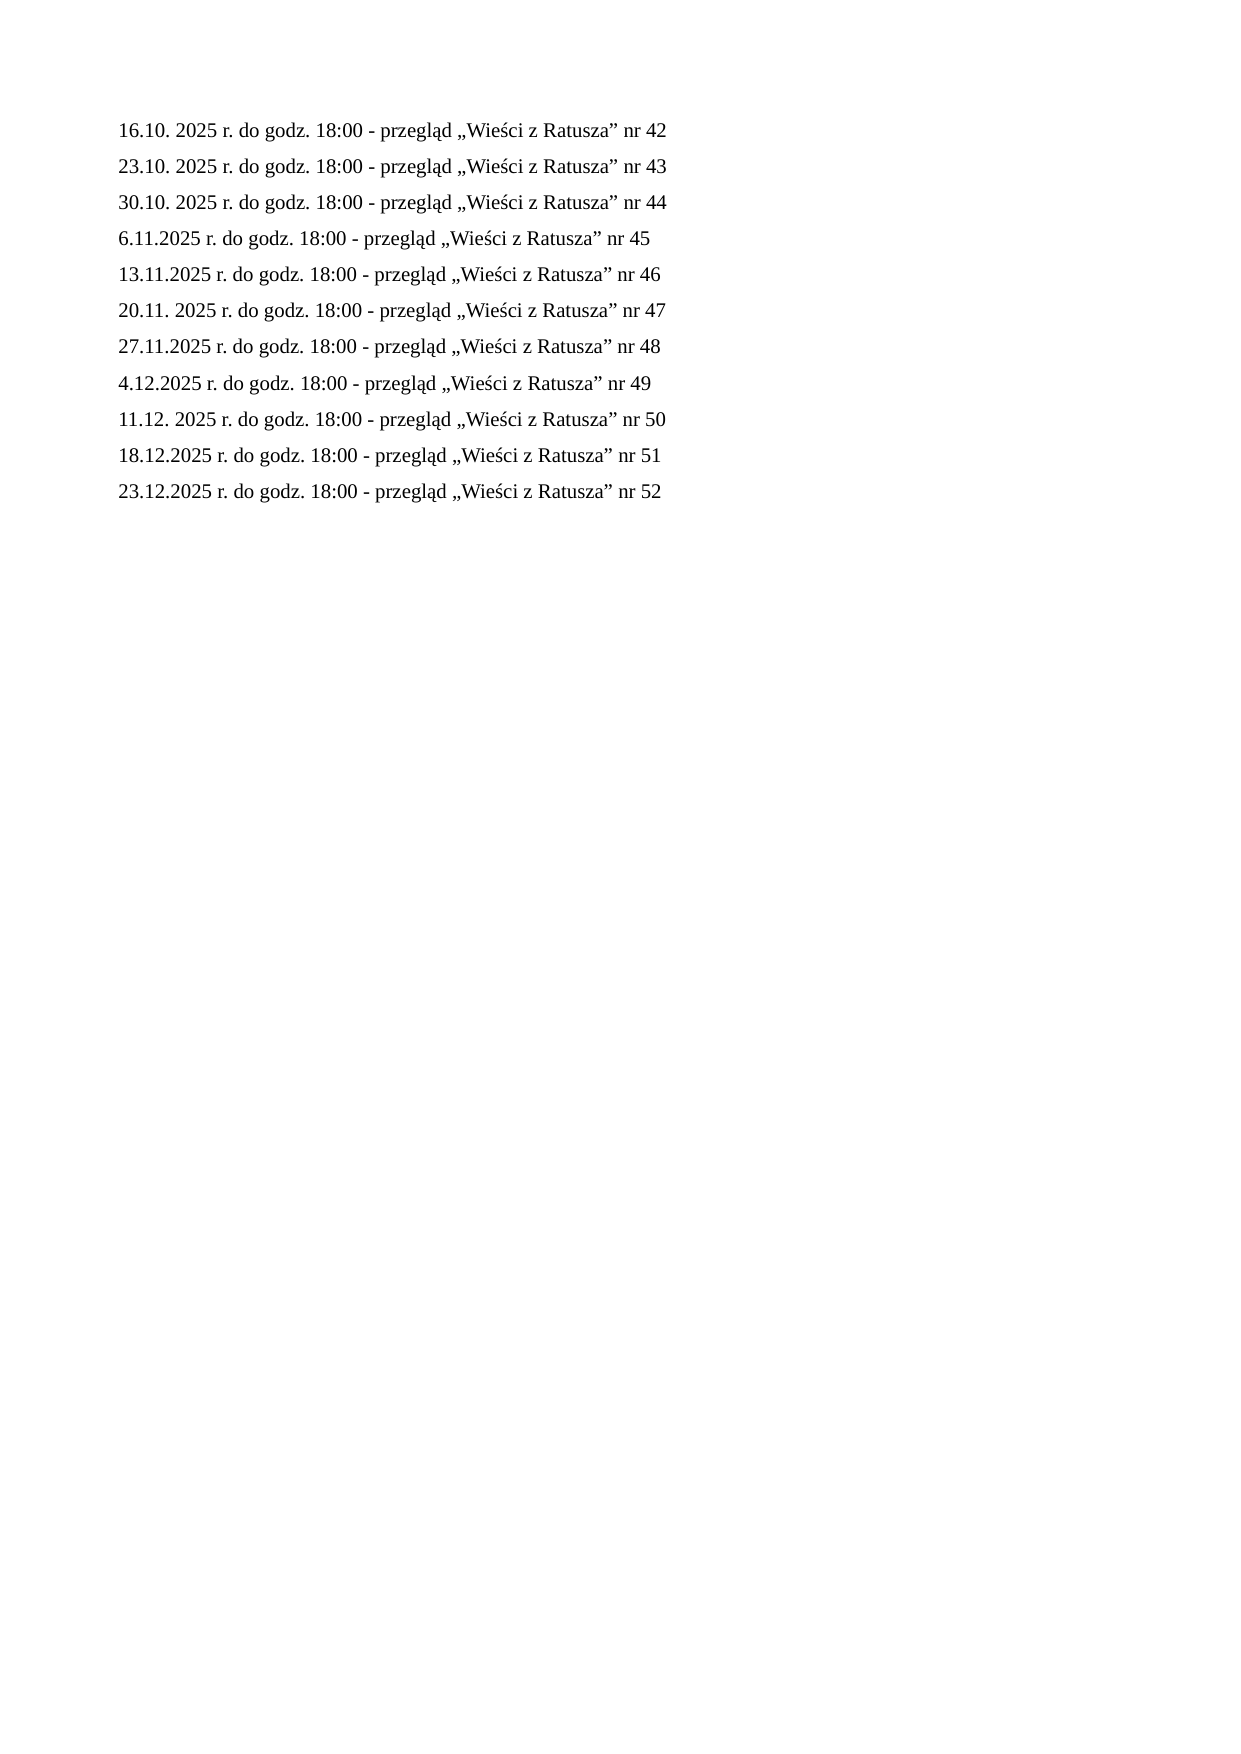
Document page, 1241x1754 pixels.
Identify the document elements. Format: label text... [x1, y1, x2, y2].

text 13.11.2025 r. do godz. 18:00 - przegląd „Wieści z Ratusza” nr 46 [118, 262, 1122, 286]
text 23.12.2025 r. do godz. 18:00 - przegląd „Wieści z Ratusza” nr 52 [118, 478, 1122, 503]
text 23.10. 2025 r. do godz. 18:00 - przegląd „Wieści z Ratusza” nr 43 [118, 154, 1122, 178]
text 27.11.2025 r. do godz. 18:00 - przegląd „Wieści z Ratusza” nr 48 [118, 334, 1122, 358]
text 18.12.2025 r. do godz. 18:00 - przegląd „Wieści z Ratusza” nr 51 [118, 442, 1122, 467]
text 4.12.2025 r. do godz. 18:00 - przegląd „Wieści z Ratusza” nr 49 [118, 370, 1122, 394]
text 20.11. 2025 r. do godz. 18:00 - przegląd „Wieści z Ratusza” nr 47 [118, 298, 1122, 322]
text 16.10. 2025 r. do godz. 18:00 - przegląd „Wieści z Ratusza” nr 42 [118, 118, 1122, 142]
text 30.10. 2025 r. do godz. 18:00 - przegląd „Wieści z Ratusza” nr 44 [118, 190, 1122, 214]
text 6.11.2025 r. do godz. 18:00 - przegląd „Wieści z Ratusza” nr 45 [118, 226, 1122, 250]
text 11.12. 2025 r. do godz. 18:00 - przegląd „Wieści z Ratusza” nr 50 [118, 406, 1122, 431]
